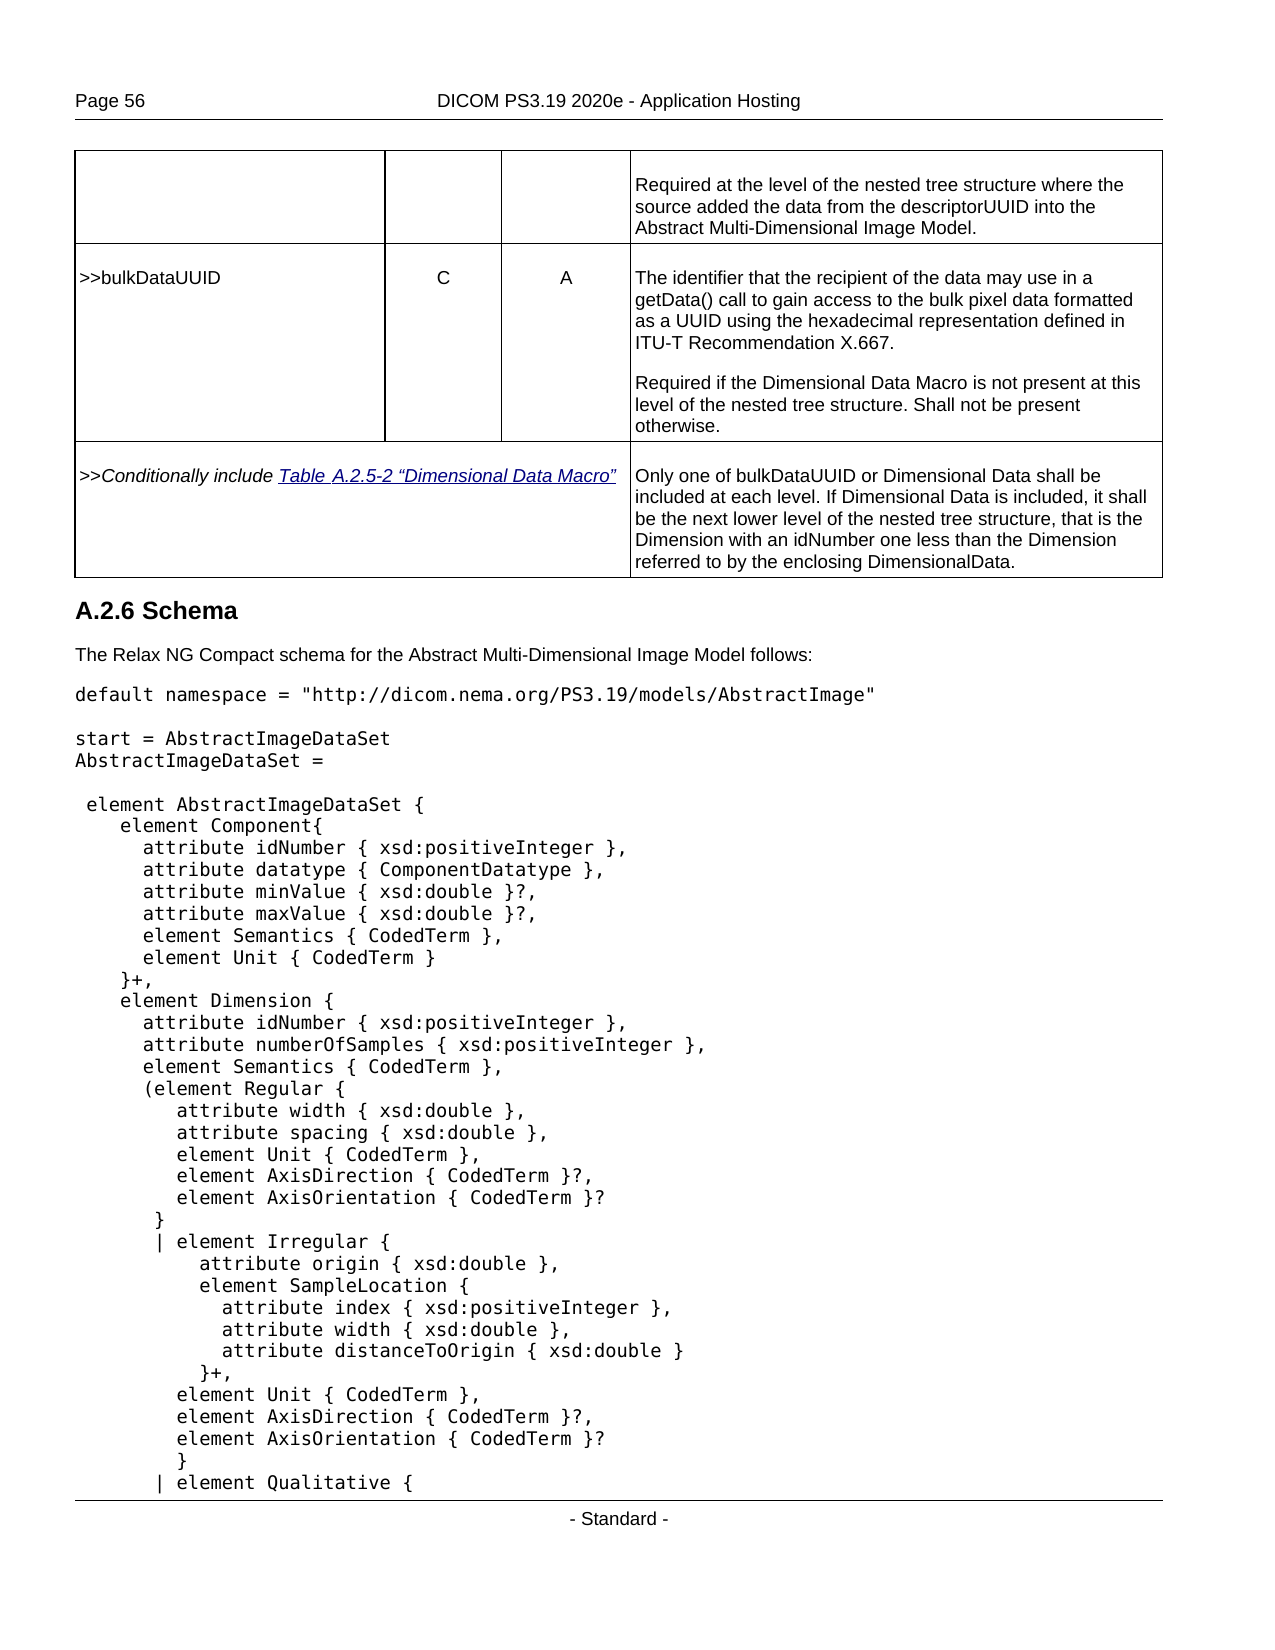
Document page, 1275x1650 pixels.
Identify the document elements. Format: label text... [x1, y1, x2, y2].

table_cell Only one of bulkDataUUID or Dimensional Data shall be included at each level. If Dimensional Data is included, it shall be the next lower level of the nested tree structure, that is the Dimension with an idNumber one less than the Dimension referred to by the enclosing DimensionalData. [631, 442, 1162, 577]
text The Relax NG Compact schema for the Abstract Multi-Dimensional Image Model follows: [75, 644, 1162, 665]
table_cell >>bulkDataUUID [76, 244, 384, 441]
table_cell [502, 151, 630, 243]
table_cell C [386, 244, 501, 441]
table_cell The identifier that the recipient of the data may use in a getData() call to gain access to the bulk pixel data formatted as a UUID using the hexadecimal representation defined in ITU-T Recommendation X.667. Required if the Dimensional Data Macro is not present at this level of the nested tree structure. Shall not be present otherwise. [631, 244, 1162, 441]
table_cell [386, 151, 501, 243]
text default namespace = "http://dicom.nema.org/PS3.19/models/AbstractImage" start = AbstractImageDataSet AbstractImageDataSet = element AbstractImageDataSet { element Component{ attribute idNumber { xsd:positiveInteger }, attribute datatype { ComponentDatatype }, attribute minValue { xsd:double }?, attribute maxValue { xsd:double }?, element Semantics { CodedTerm }, element Unit { CodedTerm } }+, element Dimension { attribute idNumber { xsd:positiveInteger }, attribute numberOfSamples { xsd:positiveInteger }, element Semantics { CodedTerm }, (element Regular { attribute width { xsd:double }, attribute spacing { xsd:double }, element Unit { CodedTerm }, element AxisDirection { CodedTerm }?, element AxisOrientation { CodedTerm }? } | element Irregular { attribute origin { xsd:double }, element SampleLocation { attribute index { xsd:positiveInteger }, attribute width { xsd:double }, attribute distanceToOrigin { xsd:double } }+, element Unit { CodedTerm }, element AxisDirection { CodedTerm }?, element AxisOrientation { CodedTerm }? } | element Qualitative { [75, 684, 1162, 1493]
text A.2.6 Schema [75, 596, 1162, 625]
table_cell Required at the level of the nested tree structure where the source added the data from the descriptorUUID into the Abstract Multi-Dimensional Image Model. [631, 151, 1162, 243]
table_cell [76, 151, 384, 243]
table_cell A [502, 244, 630, 441]
table_cell >>Conditionally include Table A.2.5-2 “Dimensional Data Macro” [76, 442, 630, 577]
